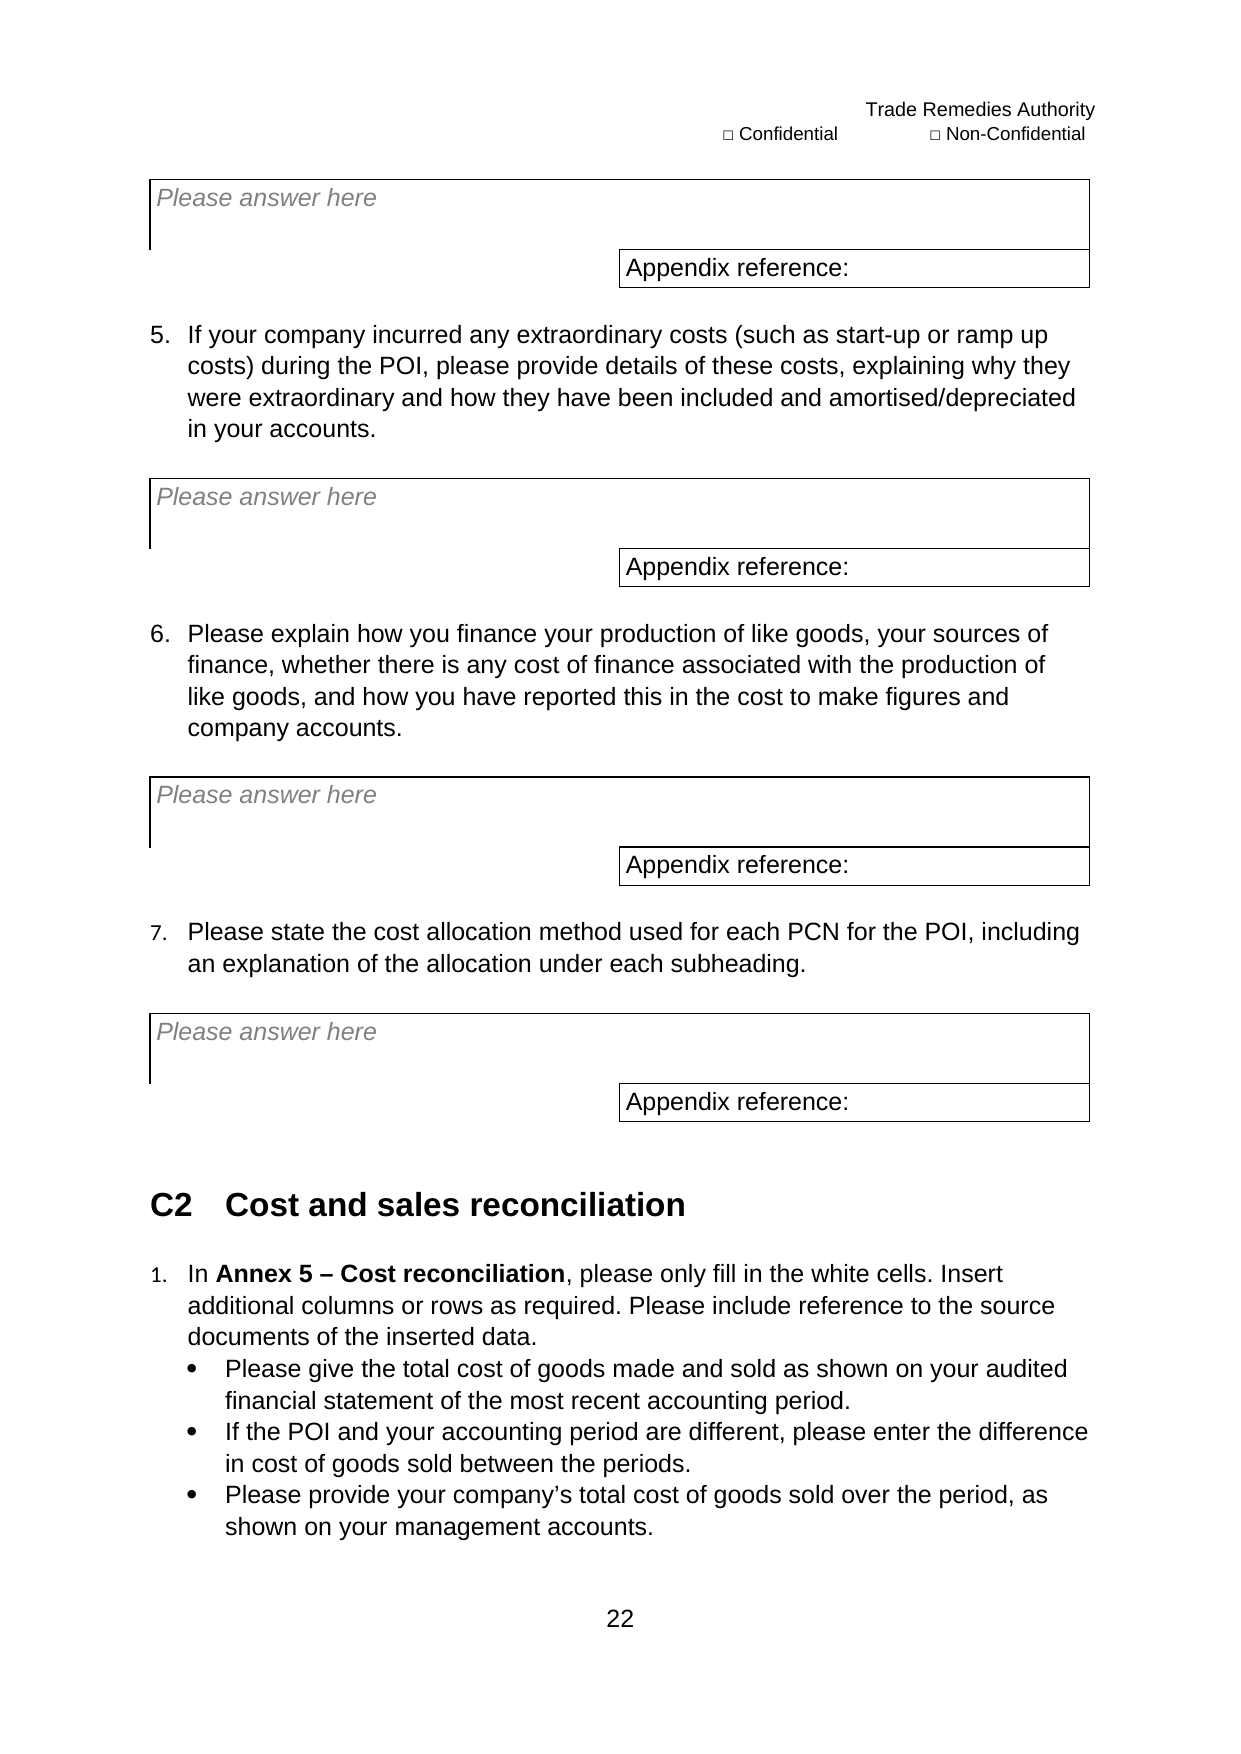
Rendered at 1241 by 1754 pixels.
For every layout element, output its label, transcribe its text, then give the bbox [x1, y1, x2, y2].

table_header Please answer here [151, 1014, 1089, 1082]
subtitle C2 Cost and sales reconciliation [150, 1185, 1090, 1223]
table_cell Appendix reference: [620, 848, 1089, 885]
table_cell Appendix reference: [620, 250, 1089, 287]
list In Annex 5 – Cost reconciliation, please only fill in the white cells. Insert additional columns or rows as required. Please include reference to the source documents of the inserted data. [150, 1259, 1090, 1351]
list If the POI and your accounting period are different, please enter the difference in cost of goods sold between the periods. [187, 1417, 1090, 1478]
list Please give the total cost of goods made and sold as shown on your audited financial statement of the most recent accounting period. [187, 1354, 1090, 1414]
table_header Please answer here [151, 180, 1089, 249]
table_header Please answer here [151, 479, 1089, 547]
list If your company incurred any extraordinary costs (such as start-up or ramp up costs) during the POI, please provide details of these costs, explaining why they were extraordinary and how they have been included and amortised/depreciated in your accounts. [150, 320, 1090, 443]
table_cell Appendix reference: [620, 1084, 1089, 1121]
list Please state the cost allocation method used for each PCN for the POI, including an explanation of the allocation under each subheading. [150, 917, 1090, 978]
table_cell [150, 1084, 619, 1121]
table_cell [150, 549, 619, 586]
table_cell [150, 848, 619, 885]
table_cell [150, 250, 619, 287]
table_cell Appendix reference: [620, 549, 1089, 586]
table_header Please answer here [151, 778, 1089, 846]
list Please provide your company’s total cost of goods sold over the period, as shown on your management accounts. [187, 1480, 1090, 1541]
list Please explain how you finance your production of like goods, your sources of finance, whether there is any cost of finance associated with the production of like goods, and how you have reported this in the cost to make figures and company accounts. [150, 618, 1090, 742]
